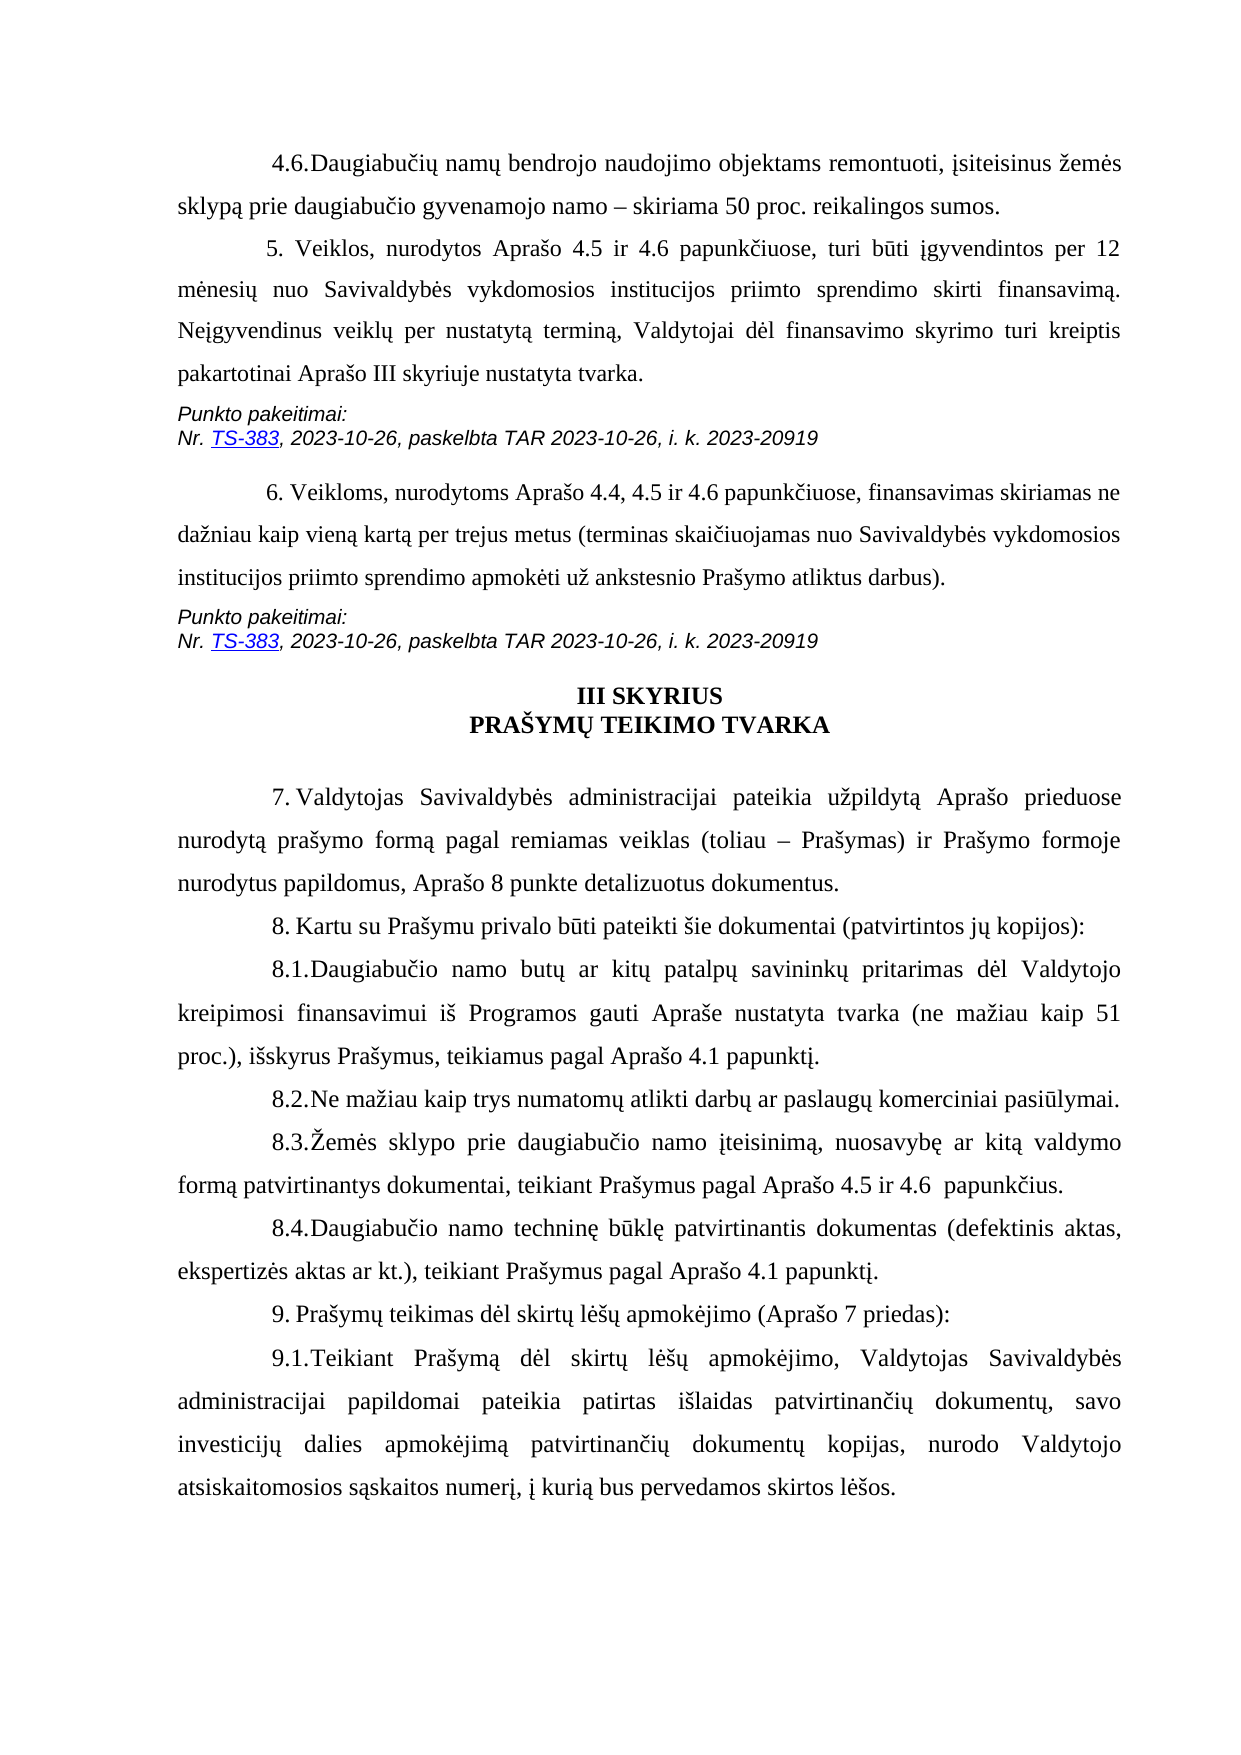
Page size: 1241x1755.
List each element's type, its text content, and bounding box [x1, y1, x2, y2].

text 4.6. Daugiabučių namų bendrojo naudojimo objektams remontuoti, įsiteisinus žemės sklypą prie daugiabučio gyvenamojo namo – skiriama 50 proc. reikalingos sumos. [177, 148, 1122, 219]
text 5. Veiklos, nurodytos Aprašo 4.5 ir 4.6 papunkčiuose, turi būti įgyvendintos per 12 mėnesių nuo Savivaldybės vykdomosios institucijos priimto sprendimo skirti finansavimą. Neįgyvendinus veiklų per nustatytą terminą, Valdytojai dėl finansavimo skyrimo turi kreiptis pakartotinai Aprašo III skyriuje nustatyta tvarka. [177, 234, 1122, 387]
text 8.3. Žemės sklypo prie daugiabučio namo įteisinimą, nuosavybę ar kitą valdymo formą patvirtinantys dokumentai, teikiant Prašymus pagal Aprašo 4.5 ir 4.6 papunkčius. [177, 1127, 1122, 1199]
text 9. Prašymų teikimas dėl skirtų lėšų apmokėjimo (Aprašo 7 priedas): [177, 1299, 1122, 1328]
text Nr. TS-383, 2023-10-26, paskelbta TAR 2023-10-26, i. k. 2023-20919 [177, 629, 1122, 653]
text Nr. TS-383, 2023-10-26, paskelbta TAR 2023-10-26, i. k. 2023-20919 [177, 426, 1122, 449]
text 8.1. Daugiabučio namo butų ar kitų patalpų savininkų pritarimas dėl Valdytojo kreipimosi finansavimui iš Programos gauti Apraše nustatyta tvarka (ne mažiau kaip 51 proc.), išskyrus Prašymus, teikiamus pagal Aprašo 4.1 papunktį. [177, 954, 1122, 1069]
text 8.2. Ne mažiau kaip trys numatomų atlikti darbų ar paslaugų komerciniai pasiūlymai. [177, 1084, 1122, 1113]
text III SKYRIUS [177, 681, 1122, 710]
text 8. Kartu su Prašymu privalo būti pateikti šie dokumentai (patvirtintos jų kopijos): [177, 911, 1122, 940]
text 9.1. Teikiant Prašymą dėl skirtų lėšų apmokėjimo, Valdytojas Savivaldybės administracijai papildomai pateikia patirtas išlaidas patvirtinančių dokumentų, savo investicijų dalies apmokėjimą patvirtinančių dokumentų kopijas, nurodo Valdytojo atsiskaitomosios sąskaitos numerį, į kurią bus pervedamos skirtos lėšos. [177, 1343, 1122, 1501]
text PRAŠYMŲ TEIKIMO TVARKA [177, 710, 1122, 739]
text Punkto pakeitimai: [177, 402, 1122, 426]
text Punkto pakeitimai: [177, 605, 1122, 629]
text 8.4. Daugiabučio namo techninę būklę patvirtinantis dokumentas (defektinis aktas, ekspertizės aktas ar kt.), teikiant Prašymus pagal Aprašo 4.1 papunktį. [177, 1213, 1122, 1285]
text 7. Valdytojas Savivaldybės administracijai pateikia užpildytą Aprašo prieduose nurodytą prašymo formą pagal remiamas veiklas (toliau – Prašymas) ir Prašymo formoje nurodytus papildomus, Aprašo 8 punkte detalizuotus dokumentus. [177, 782, 1122, 897]
text 6. Veikloms, nurodytoms Aprašo 4.4, 4.5 ir 4.6 papunkčiuose, finansavimas skiriamas ne dažniau kaip vieną kartą per trejus metus (terminas skaičiuojamas nuo Savivaldybės vykdomosios institucijos priimto sprendimo apmokėti už ankstesnio Prašymo atliktus darbus). [177, 478, 1122, 590]
